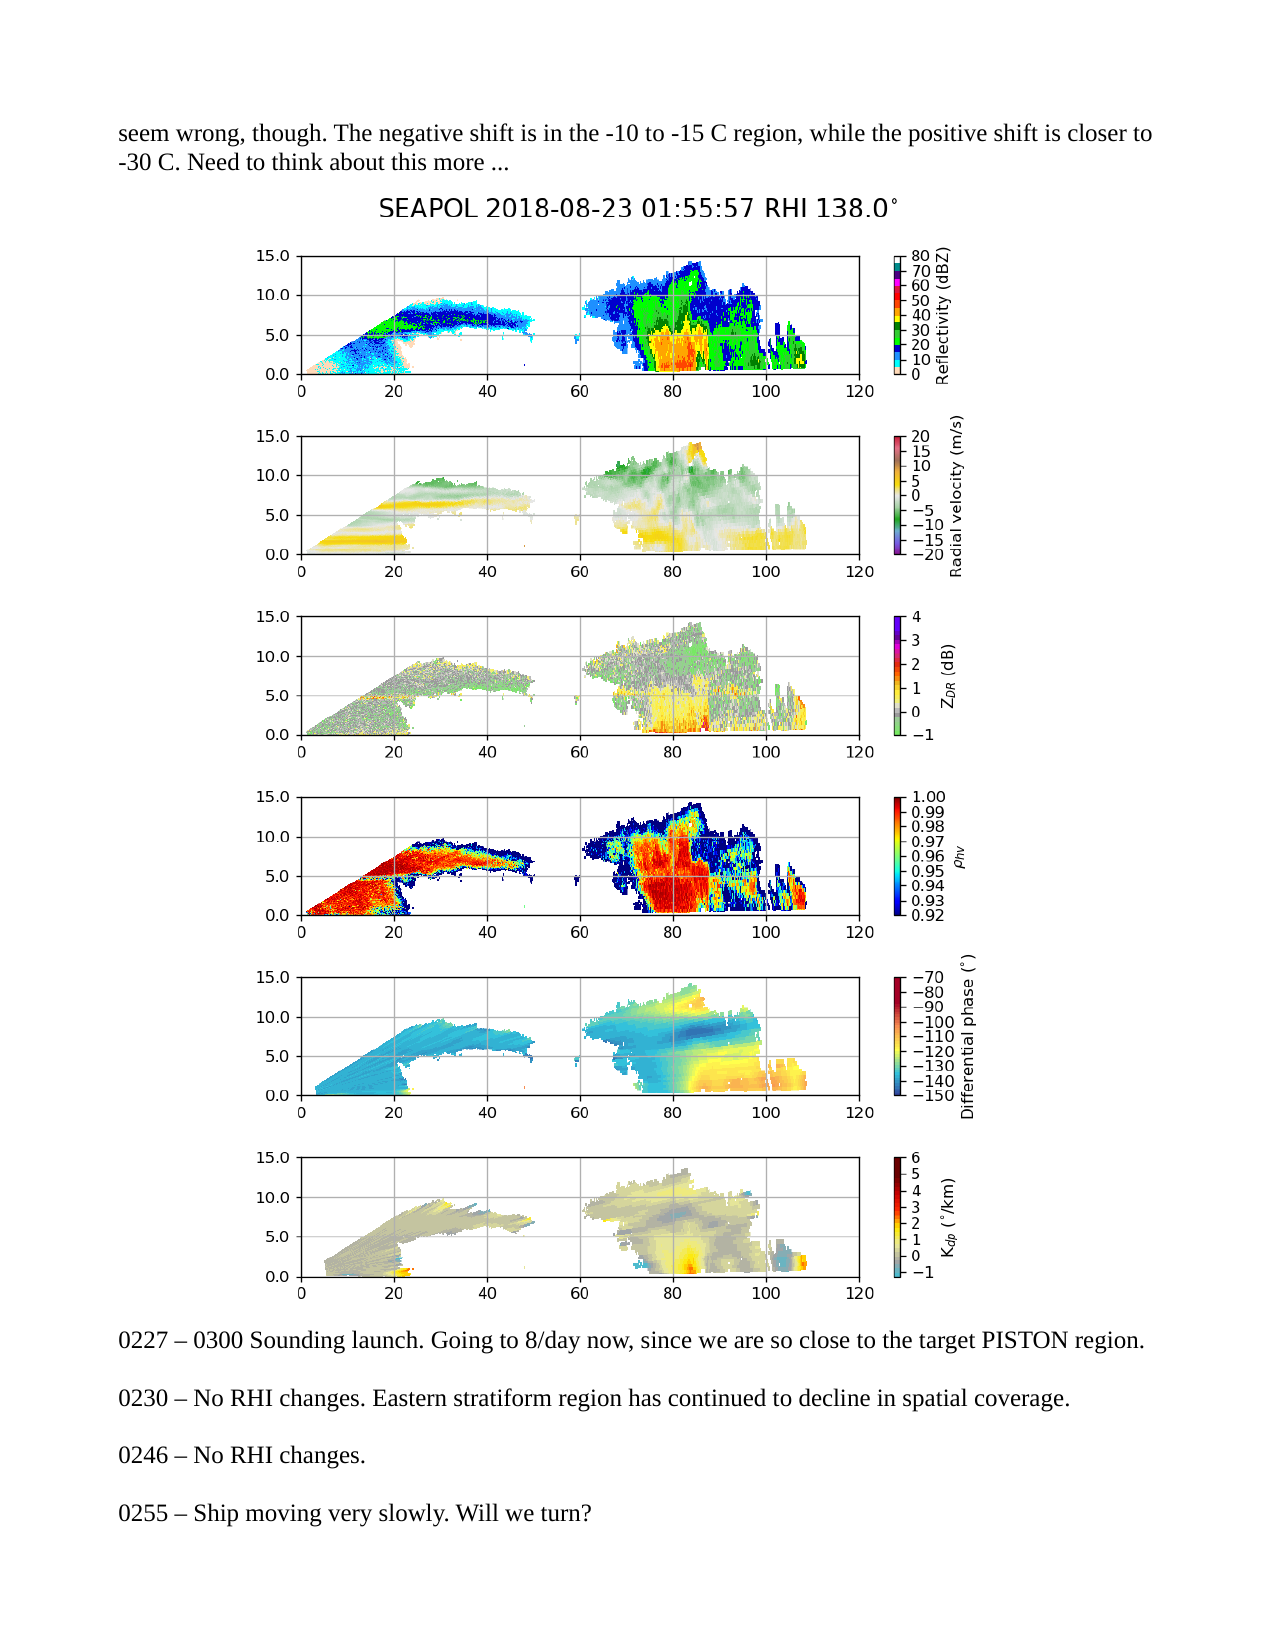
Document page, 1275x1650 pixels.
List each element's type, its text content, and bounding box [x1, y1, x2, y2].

text 0227 – 0300 Sounding launch. Going to 8/day now, since we are so close to the target PISTON region. [118, 1326, 1157, 1354]
text 0230 – No RHI changes. Eastern stratiform region has continued to decline in spatial coverage. [118, 1383, 1157, 1412]
text 0246 – No RHI changes. [118, 1441, 1157, 1469]
picture [237, 175, 1038, 1320]
text 0255 – Ship moving very slowly. Will we turn? [118, 1498, 1157, 1527]
text seem wrong, though. The negative shift is in the -10 to -15 C region, while the positive shift is closer to -30 C. Need to think about this more ... [118, 118, 1157, 176]
